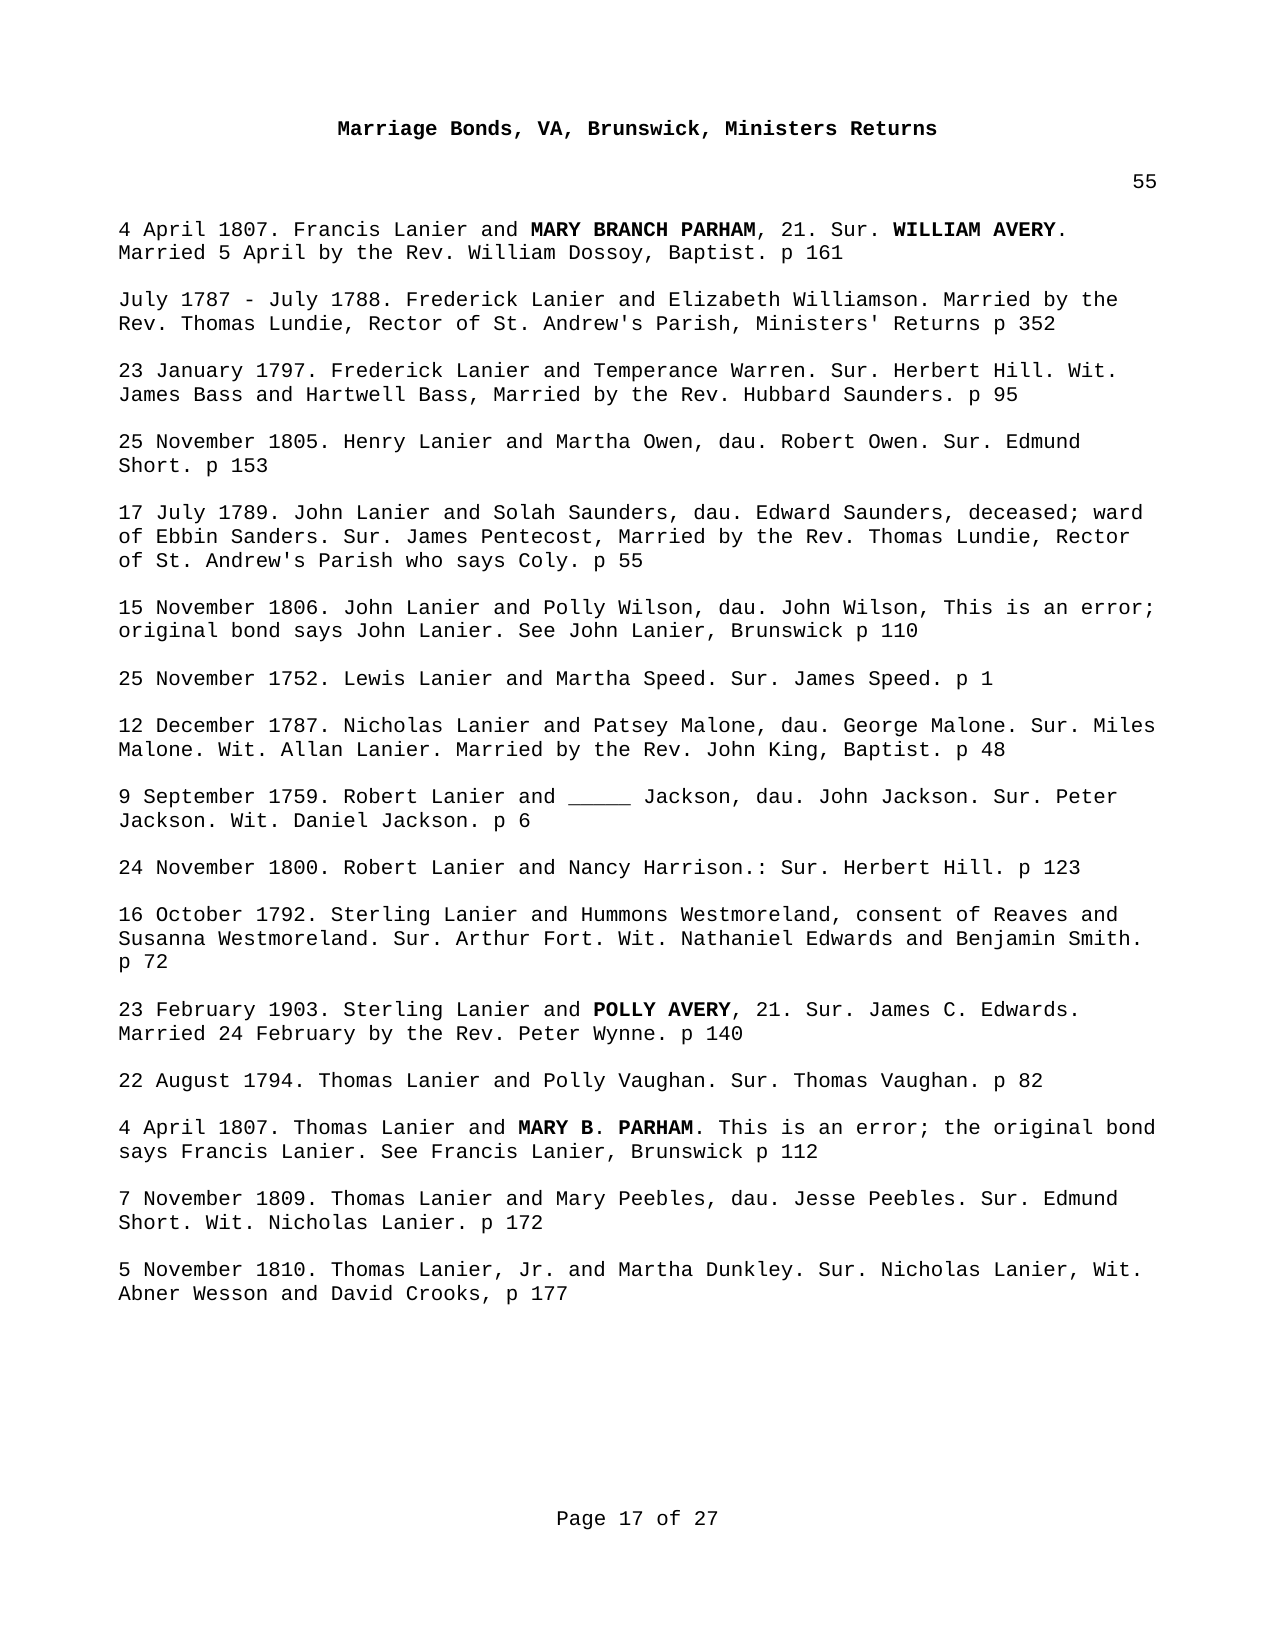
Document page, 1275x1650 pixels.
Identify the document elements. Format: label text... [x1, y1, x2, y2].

text 15 November 1806. John Lanier and Polly Wilson, dau. John Wilson, This is an error; original bond says John Lanier. See John Lanier, Brunswick p 110 [118, 597, 1157, 644]
text 25 November 1805. Henry Lanier and Martha Owen, dau. Robert Owen. Sur. Edmund Short. p 153 [118, 431, 1157, 479]
text 4 April 1807. Thomas Lanier and Mary B. Parham. This is an error; the original bond says Francis Lanier. See Francis Lanier, Brunswick p 112 [118, 1117, 1157, 1164]
text 17 July 1789. John Lanier and Solah Saunders, dau. Edward Saunders, deceased; ward of Ebbin Sanders. Sur. James Pentecost, Married by the Rev. Thomas Lundie, Rector of St. Andrew's Parish who says Coly. p 55 [118, 502, 1157, 573]
text 16 October 1792. Sterling Lanier and Hummons Westmoreland, consent of Reaves and Susanna Westmoreland. Sur. Arthur Fort. Wit. Nathaniel Edwards and Benjamin Smith. p 72 [118, 904, 1157, 975]
text 4 April 1807. Francis Lanier and Mary Branch Parham, 21. Sur. William AVERY. Married 5 April by the Rev. William Dossoy, Baptist. p 161 [118, 218, 1157, 266]
text 23 January 1797. Frederick Lanier and Temperance Warren. Sur. Herbert Hill. Wit. James Bass and Hartwell Bass, Married by the Rev. Hubbard Saunders. p 95 [118, 360, 1157, 408]
text 7 November 1809. Thomas Lanier and Mary Peebles, dau. Jesse Peebles. Sur. Edmund Short. Wit. Nicholas Lanier. p 172 [118, 1188, 1157, 1235]
text 55 [118, 171, 1157, 195]
text July 1787 - July 1788. Frederick Lanier and Elizabeth Williamson. Married by the Rev. Thomas Lundie, Rector of St. Andrew's Parish, Ministers' Returns p 352 [118, 289, 1157, 337]
text 12 December 1787. Nicholas Lanier and Patsey Malone, dau. George Malone. Sur. Miles Malone. Wit. Allan Lanier. Married by the Rev. John King, Baptist. p 48 [118, 715, 1157, 762]
text 24 November 1800. Robert Lanier and Nancy Harrison.: Sur. Herbert Hill. p 123 [118, 857, 1157, 881]
text 23 February 1903. Sterling Lanier and Polly AVERY, 21. Sur. James C. Edwards. Married 24 February by the Rev. Peter Wynne. p 140 [118, 999, 1157, 1046]
text 22 August 1794. Thomas Lanier and Polly Vaughan. Sur. Thomas Vaughan. p 82 [118, 1070, 1157, 1093]
text 5 November 1810. Thomas Lanier, Jr. and Martha Dunkley. Sur. Nicholas Lanier, Wit. Abner Wesson and David Crooks, p 177 [118, 1259, 1157, 1306]
text 25 November 1752. Lewis Lanier and Martha Speed. Sur. James Speed. p 1 [118, 668, 1157, 691]
text 9 September 1759. Robert Lanier and _____ Jackson, dau. John Jackson. Sur. Peter Jackson. Wit. Daniel Jackson. p 6 [118, 786, 1157, 833]
